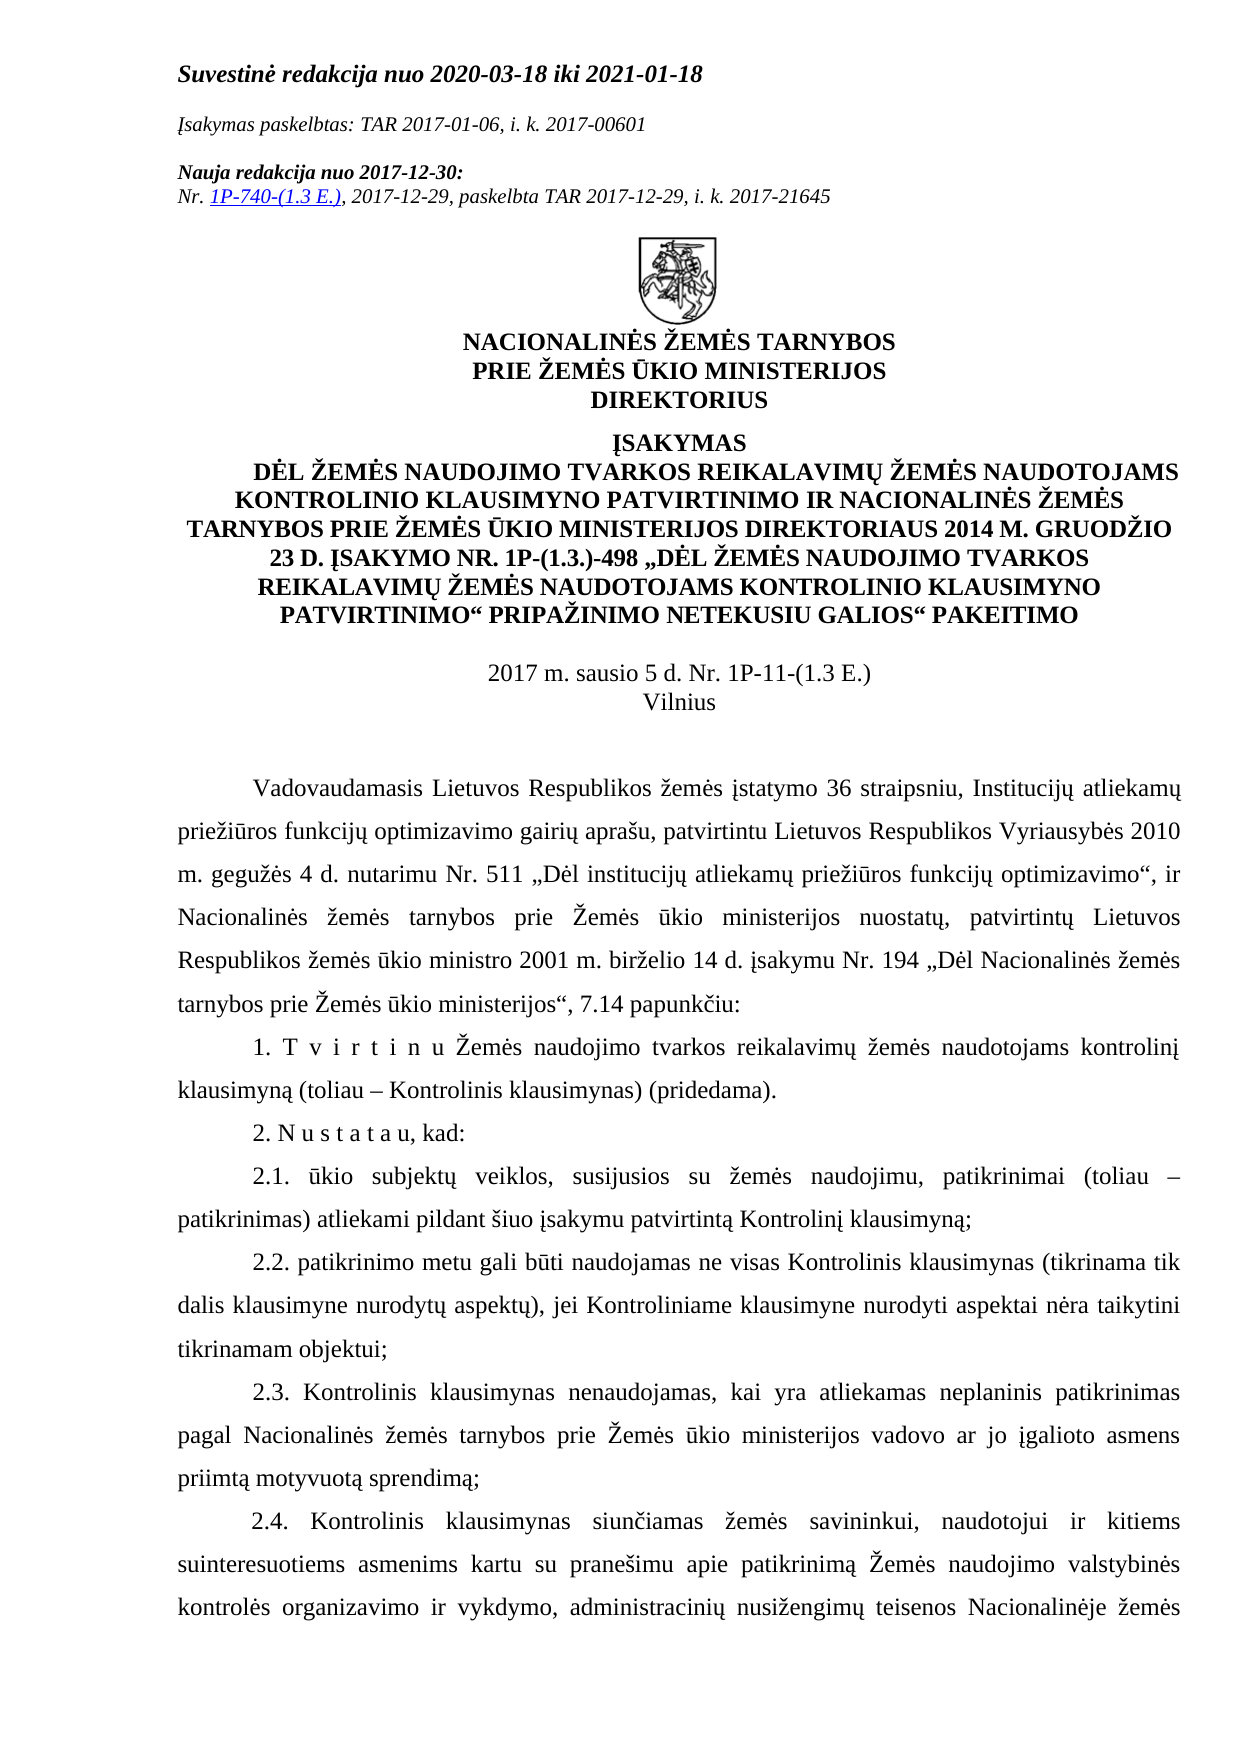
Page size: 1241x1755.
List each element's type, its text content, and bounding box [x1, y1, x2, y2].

text Suvestinė redakcija nuo 2020-03-18 iki 2021-01-18 [177, 59, 1181, 88]
text 1. T v i r t i n u Žemės naudojimo tvarkos reikalavimų žemės naudotojams kontrolinį klausimyną (toliau – Kontrolinis klausimynas) (pridedama). [177, 1032, 1181, 1104]
text 2. N u s t a t a u, kad: [177, 1118, 1181, 1147]
text DĖL ŽEMĖS NAUDOJIMO TVARKOS REIKALAVIMŲ ŽEMĖS NAUDOTOJAMS KONTROLINIO KLAUSIMYNO PATVIRTINIMO IR NACIONALINĖS ŽEMĖS TARNYBOS PRIE ŽEMĖS ŪKIO MINISTERIJOS DIREKTORIAUS 2014 M. GRUODŽIO 23 D. ĮSAKYMO NR. 1P-(1.3.)-498 „DĖL ŽEMĖS NAUDOJIMO TVARKOS REIKALAVIMŲ ŽEMĖS NAUDOTOJAMS KONTROLINIO KLAUSIMYNO PATVIRTINIMO“ PRIPAŽINIMO NETEKUSIU GALIOS“ PAKEITIMO [177, 457, 1181, 629]
text 2.3. Kontrolinis klausimynas nenaudojamas, kai yra atliekamas neplaninis patikrinimas pagal Nacionalinės žemės tarnybos prie Žemės ūkio ministerijos vadovo ar jo įgalioto asmens priimtą motyvuotą sprendimą; [177, 1377, 1181, 1492]
text PRIE ŽEMĖS ŪKIO MINISTERIJOS [177, 356, 1181, 385]
text 2.2. patikrinimo metu gali būti naudojamas ne visas Kontrolinis klausimynas (tikrinama tik dalis klausimyne nurodytų aspektų), jei Kontroliniame klausimyne nurodyti aspektai nėra taikytini tikrinamam objektui; [177, 1247, 1181, 1362]
text 2017 m. sausio 5 d. Nr. 1P-11-(1.3 E.) [177, 658, 1181, 687]
text Nauja redakcija nuo 2017-12-30: [177, 160, 1181, 184]
text NACIONALINĖS ŽEMĖS TARNYBOS [177, 327, 1181, 356]
text 2.1. ūkio subjektų veiklos, susijusios su žemės naudojimu, patikrinimai (toliau – patikrinimas) atliekami pildant šiuo įsakymu patvirtintą Kontrolinį klausimyną; [177, 1161, 1181, 1233]
text Vadovaudamasis Lietuvos Respublikos žemės įstatymo 36 straipsniu, Institucijų atliekamų priežiūros funkcijų optimizavimo gairių aprašu, patvirtintu Lietuvos Respublikos Vyriausybės 2010 m. gegužės 4 d. nutarimu Nr. 511 „Dėl institucijų atliekamų priežiūros funkcijų optimizavimo“, ir Nacionalinės žemės tarnybos prie Žemės ūkio ministerijos nuostatų, patvirtintų Lietuvos Respublikos žemės ūkio ministro 2001 m. birželio 14 d. įsakymu Nr. 194 „Dėl Nacionalinės žemės tarnybos prie Žemės ūkio ministerijos“, 7.14 papunkčiu: [177, 773, 1181, 1017]
text DIREKTORIUS [177, 385, 1181, 414]
text ĮSAKYMAS [177, 428, 1181, 457]
text 2.4. Kontrolinis klausimynas siunčiamas žemės savininkui, naudotojui ir kitiems suinteresuotiems asmenims kartu su pranešimu apie patikrinimą Žemės naudojimo valstybinės kontrolės organizavimo ir vykdymo, administracinių nusižengimų teisenos Nacionalinėje žemės [177, 1506, 1181, 1621]
text Įsakymas paskelbtas: TAR 2017-01-06, i. k. 2017-00601 [177, 112, 1181, 136]
text Vilnius [177, 687, 1181, 716]
text Nr. 1P-740-(1.3 E.), 2017-12-29, paskelbta TAR 2017-12-29, i. k. 2017-21645 [177, 184, 1181, 208]
